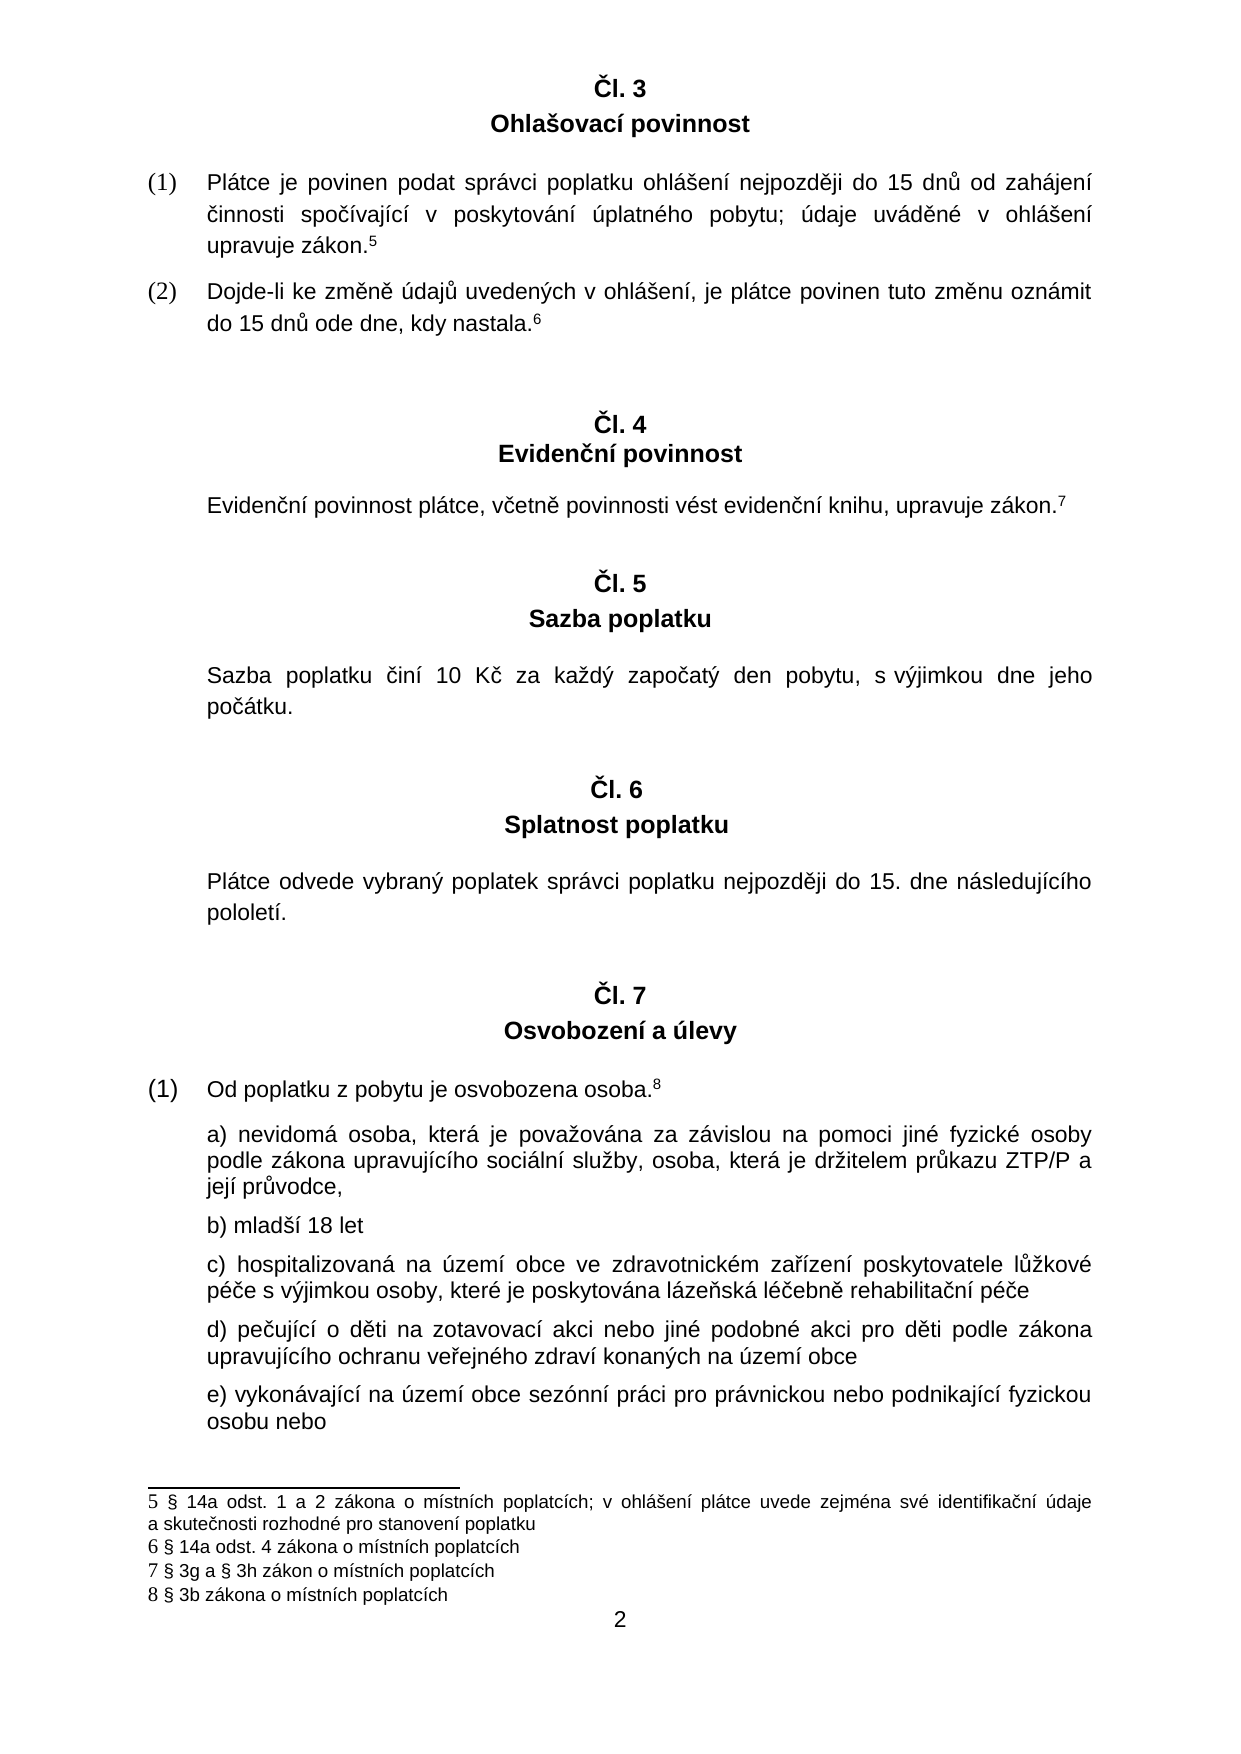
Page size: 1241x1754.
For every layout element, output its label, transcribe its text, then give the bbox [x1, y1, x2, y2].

text Sazba poplatku činí 10 Kč za každý započatý den pobytu, s výjimkou dne jeho počátku. [207, 662, 1093, 719]
text c) hospitalizovaná na území obce ve zdravotnickém zařízení poskytovatele lůžkové péče s výjimkou osoby, které je poskytována lázeňská léčebně rehabilitační péče [207, 1251, 1093, 1304]
text Plátce odvede vybraný poplatek správci poplatku nejpozději do 15. dne následujícího pololetí. [207, 868, 1093, 926]
text b) mladší 18 let [207, 1212, 1093, 1238]
text Čl. 5 [148, 569, 1093, 597]
text Evidenční povinnost plátce, včetně povinnosti vést evidenční knihu, upravuje zákon. [207, 492, 1093, 519]
text Ohlašovací povinnost [148, 109, 1093, 137]
list § 14a odst. 1 a 2 zákona o místních poplatcích; v ohlášení plátce uvede zejména své identifikační údaje a skutečnosti rozhodné pro stanovení poplatku [148, 1488, 1093, 1534]
text Evidenční povinnost [148, 438, 1093, 467]
text Čl. 6 [148, 775, 1093, 803]
text Osvobození a úlevy [148, 1016, 1093, 1044]
text Čl. 7 [148, 981, 1093, 1009]
list Plátce je povinen podat správci poplatku ohlášení nejpozději do 15 dnů od zahájení činnosti spočívající v poskytování úplatného pobytu; údaje uváděné v ohlášení upravuje zákon. [148, 167, 1093, 258]
text Splatnost poplatku [148, 810, 1093, 838]
text Čl. 3 [148, 74, 1093, 102]
text d) pečující o děti na zotavovací akci nebo jiné podobné akci pro děti podle zákona upravujícího ochranu veřejného zdraví konaných na území obce [207, 1316, 1093, 1369]
list § 14a odst. 4 zákona o místních poplatcích [148, 1534, 1093, 1558]
text Sazba poplatku [148, 604, 1093, 632]
list Dojde-li ke změně údajů uvedených v ohlášení, je plátce povinen tuto změnu oznámit do 15 dnů ode dne, kdy nastala. [148, 276, 1093, 337]
text § 3g a § 3h zákon o místních poplatcích [148, 1558, 1093, 1582]
text a) nevidomá osoba, která je považována za závislou na pomoci jiné fyzické osoby podle zákona upravujícího sociální služby, osoba, která je držitelem průkazu ZTP/P a její průvodce, [207, 1121, 1093, 1200]
list § 3b zákona o místních poplatcích [148, 1582, 1093, 1606]
text Čl. 4 [148, 410, 1093, 438]
list Od poplatku z pobytu je osvobozena osoba. [148, 1074, 1093, 1102]
text e) vykonávající na území obce sezónní práci pro právnickou nebo podnikající fyzickou osobu nebo [207, 1381, 1093, 1434]
